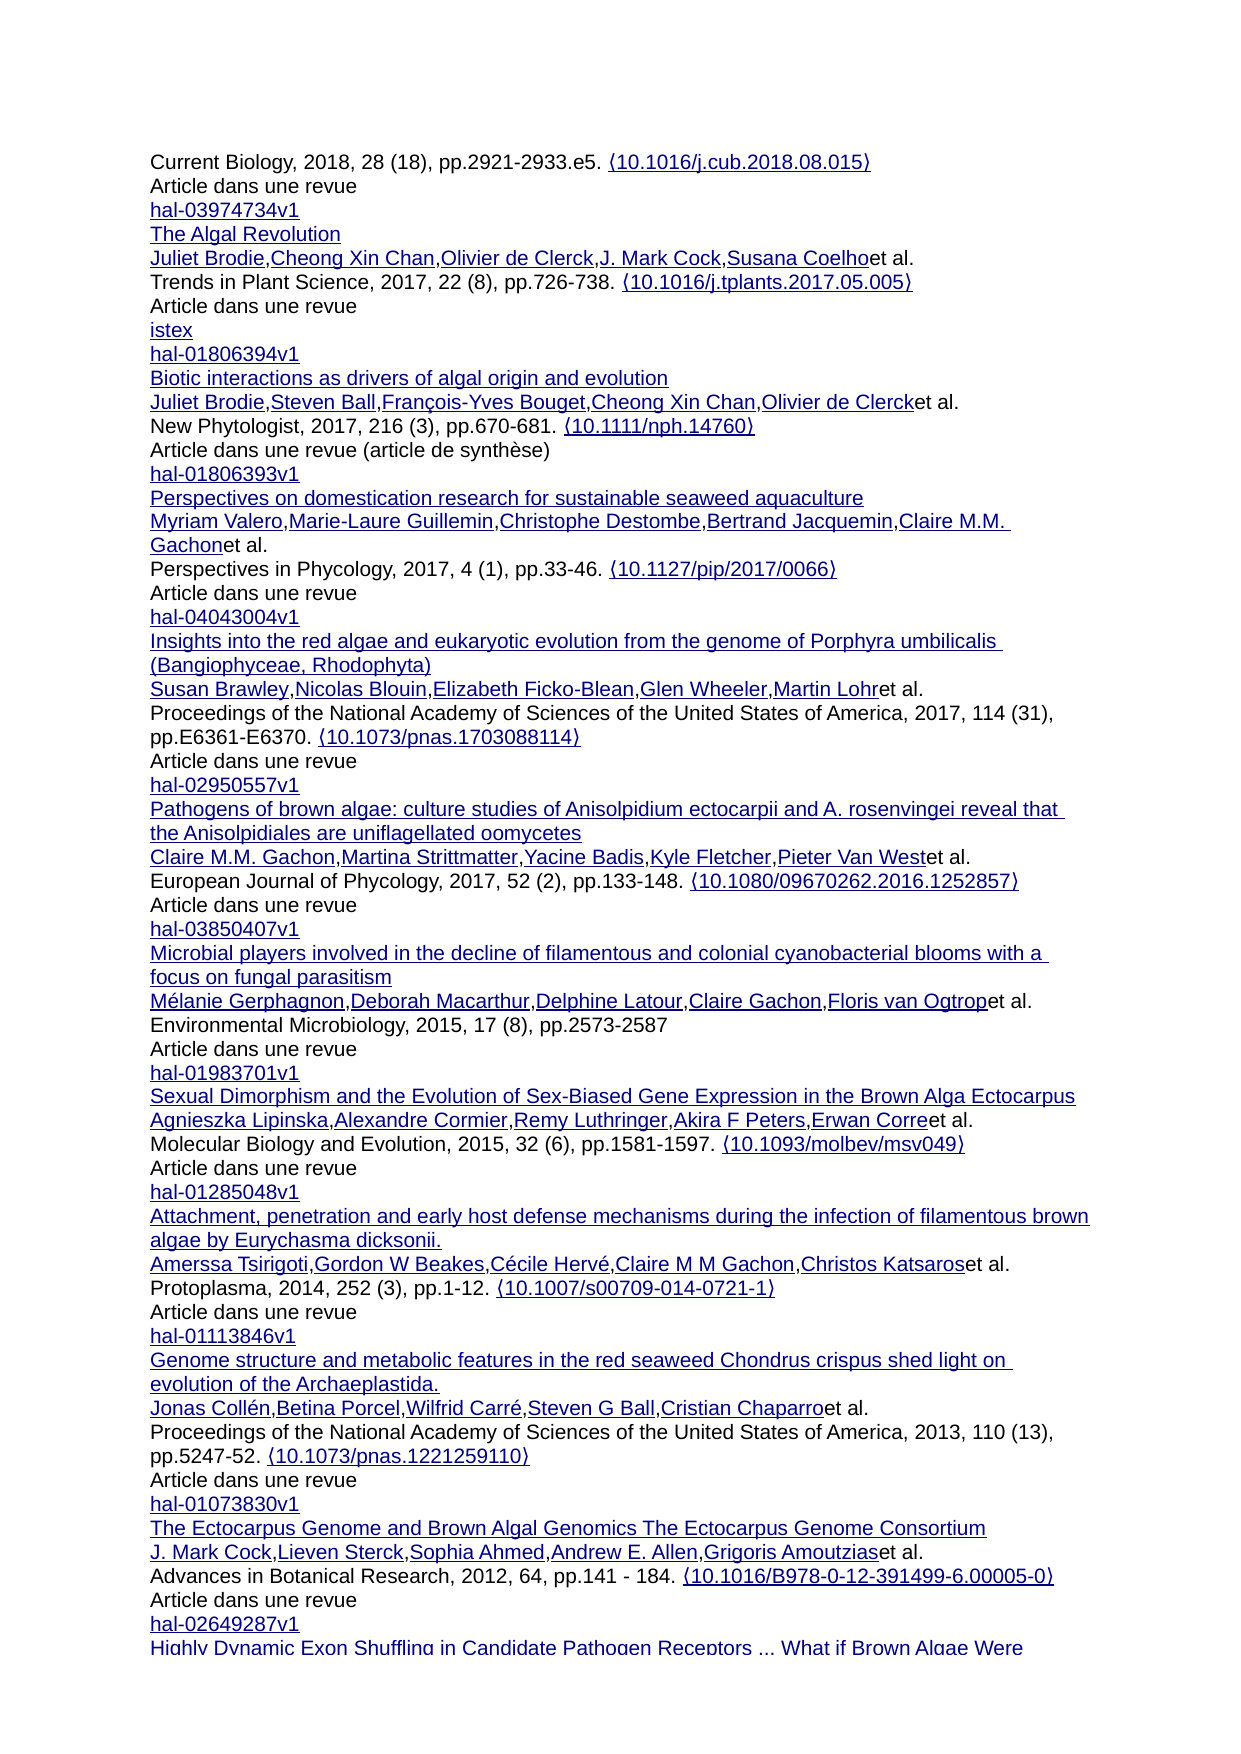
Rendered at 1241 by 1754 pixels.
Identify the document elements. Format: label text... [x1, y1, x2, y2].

table_cell algae by Eurychasma dicksonii. Amerssa Tsirigoti,Gordon W Beakes,Cécile Hervé,Claire M M Gachon,Christos Katsaroset al. Protoplasma, 2014, 252 (3), pp.1-12. ⟨10.1007/s00709-014-0721-1⟩ Article dans une revue hal-01113846v1 [150, 1226, 1090, 1348]
table_cell Perspectives on domestication research for sustainable seaweed aquaculture Myriam Valero,Marie-Laure Guillemin,Christophe Destombe,Bertrand Jacquemin,Claire M.M. Gachonet al. Perspectives in Phycology, 2017, 4 (1), pp.33-46. ⟨10.1127/pip/2017/0066⟩ Article dans une revue hal-04043004v1 [150, 485, 1090, 629]
table_cell Current Biology, 2018, 28 (18), pp.2921-2933.e5. ⟨10.1016/j.cub.2018.08.015⟩ Article dans une revue hal-03974734v1 [150, 150, 1090, 222]
table_cell Attachment, penetration and early host defense mechanisms during the infection of filamentous brown [150, 1204, 1090, 1225]
table_cell Insights into the red algae and eukaryotic evolution from the genome of Porphyra umbilicalis (Bangiophyceae, Rhodophyta) Susan Brawley,Nicolas Blouin,Elizabeth Ficko-Blean,Glen Wheeler,Martin Lohret al. Proceedings of the National Academy of Sciences of the United States of America, 2017, 114 (31), pp.E6361-E6370. ⟨10.1073/pnas.1703088114⟩ Article dans une revue hal-02950557v1 [150, 629, 1090, 797]
table_cell Sexual Dimorphism and the Evolution of Sex-Biased Gene Expression in the Brown Alga Ectocarpus Agnieszka Lipinska,Alexandre Cormier,Remy Luthringer,Akira F Peters,Erwan Correet al. Molecular Biology and Evolution, 2015, 32 (6), pp.1581-1597. ⟨10.1093/molbev/msv049⟩ Article dans une revue hal-01285048v1 [150, 1084, 1090, 1204]
table_cell Genome structure and metabolic features in the red seaweed Chondrus crispus shed light on evolution of the Archaeplastida. Jonas Collén,Betina Porcel,Wilfrid Carré,Steven G Ball,Cristian Chaparroet al. Proceedings of the National Academy of Sciences of the United States of America, 2013, 110 (13), pp.5247-52. ⟨10.1073/pnas.1221259110⟩ Article dans une revue hal-01073830v1 [150, 1348, 1090, 1516]
table_cell The Ectocarpus Genome and Brown Algal Genomics The Ectocarpus Genome Consortium J. Mark Cock,Lieven Sterck,Sophia Ahmed,Andrew E. Allen,Grigoris Amoutziaset al. Advances in Botanical Research, 2012, 64, pp.141 - 184. ⟨10.1016/B978-0-12-391499-6.00005-0⟩ Article dans une revue hal-02649287v1 [150, 1516, 1090, 1635]
table_cell Highly Dynamic Exon Shuffling in Candidate Pathogen Receptors ... What if Brown Algae Were [150, 1635, 1090, 1655]
table_cell The Algal Revolution Juliet Brodie,Cheong Xin Chan,Olivier de Clerck,J. Mark Cock,Susana Coelhoet al. Trends in Plant Science, 2017, 22 (8), pp.726-738. ⟨10.1016/j.tplants.2017.05.005⟩ Article dans une revue istex hal-01806394v1 [150, 222, 1090, 366]
table_cell Microbial players involved in the decline of filamentous and colonial cyanobacterial blooms with a focus on fungal parasitism Mélanie Gerphagnon,Deborah Macarthur,Delphine Latour,Claire Gachon,Floris van Ogtropet al. Environmental Microbiology, 2015, 17 (8), pp.2573-2587 Article dans une revue hal-01983701v1 [150, 941, 1090, 1084]
table_cell Pathogens of brown algae: culture studies of Anisolpidium ectocarpii and A. rosenvingei reveal that the Anisolpidiales are uniflagellated oomycetes Claire M.M. Gachon,Martina Strittmatter,Yacine Badis,Kyle Fletcher,Pieter Van Westet al. European Journal of Phycology, 2017, 52 (2), pp.133-148. ⟨10.1080/09670262.2016.1252857⟩ Article dans une revue hal-03850407v1 [150, 797, 1090, 941]
table_cell Biotic interactions as drivers of algal origin and evolution Juliet Brodie,Steven Ball,François-Yves Bouget,Cheong Xin Chan,Olivier de Clercket al. New Phytologist, 2017, 216 (3), pp.670-681. ⟨10.1111/nph.14760⟩ Article dans une revue (article de synthèse) hal-01806393v1 [150, 366, 1090, 485]
